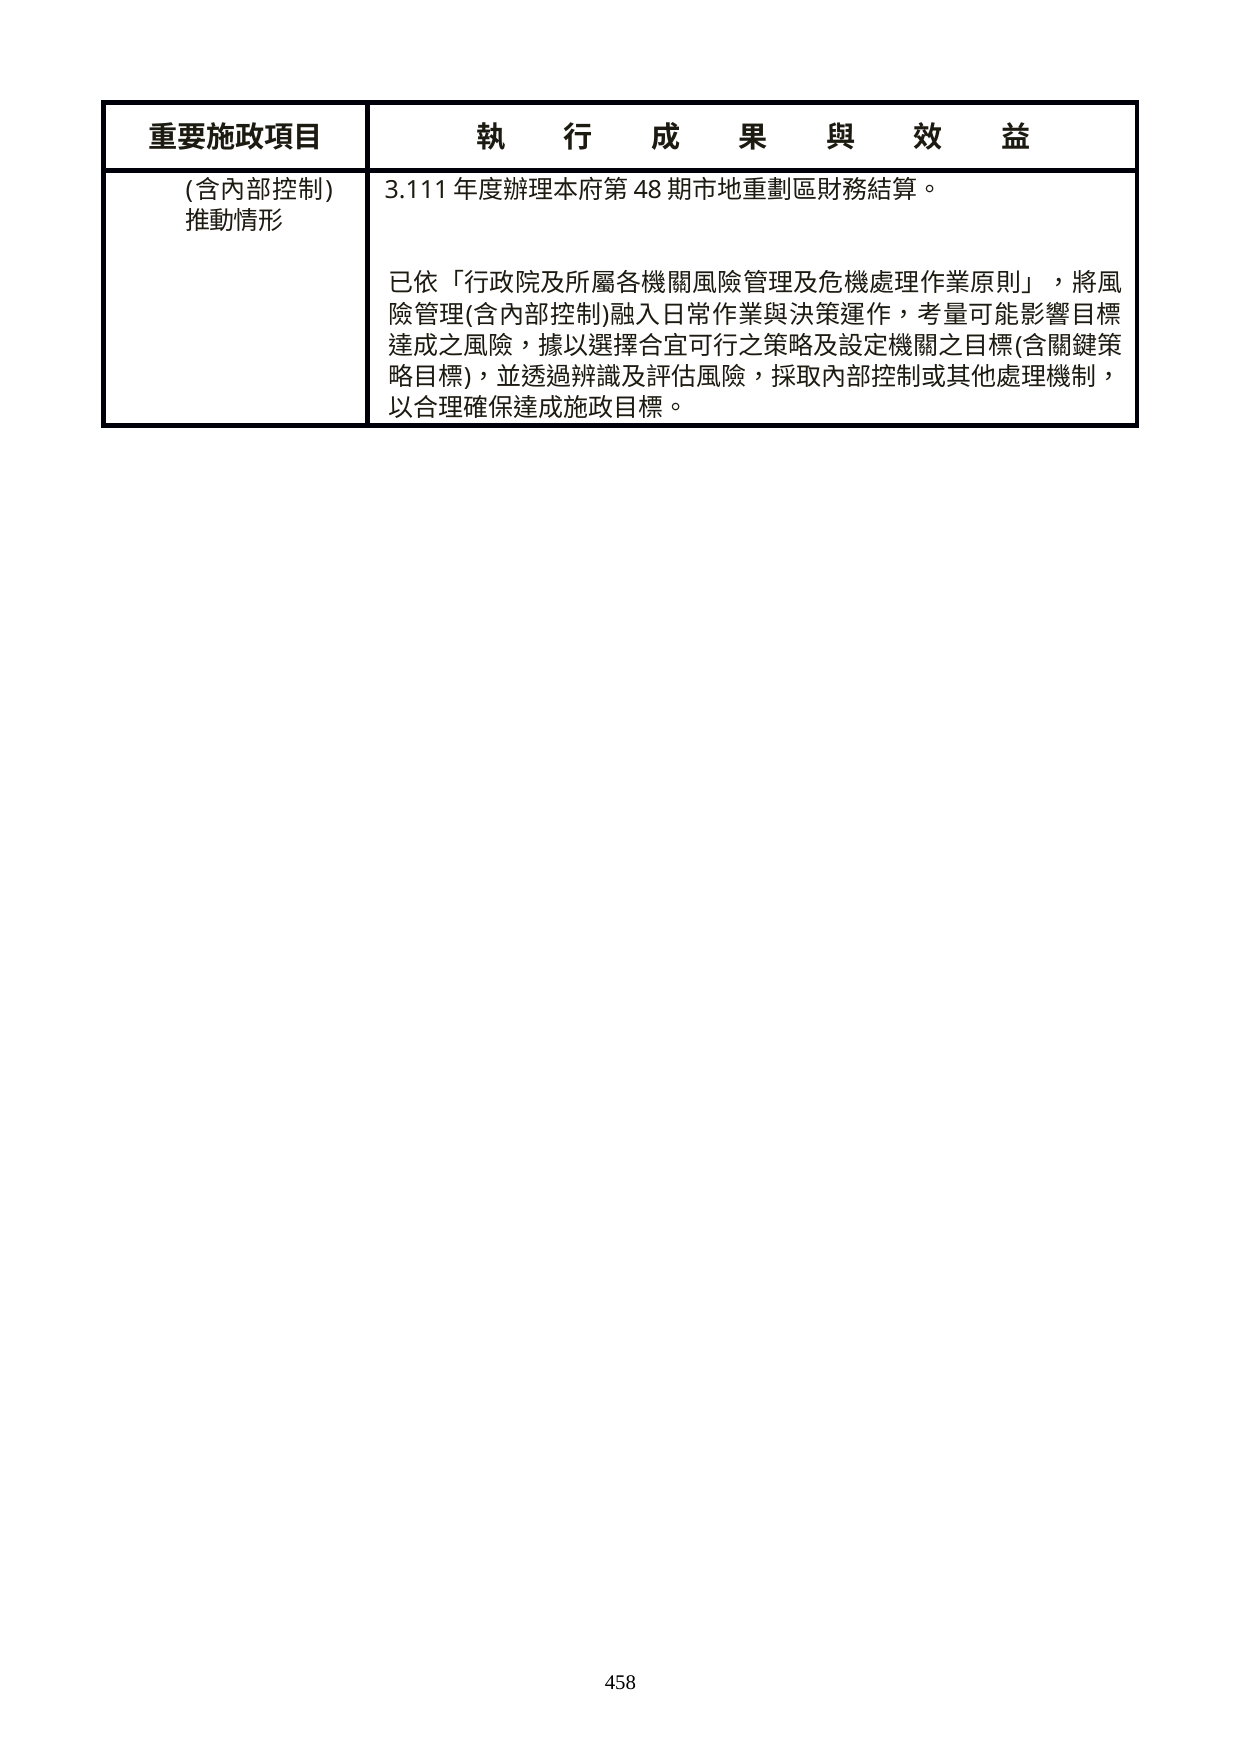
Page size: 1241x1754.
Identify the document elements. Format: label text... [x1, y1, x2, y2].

table_header 執 行 成 果 與 效 益 [370, 105, 1135, 168]
table_cell [106, 173, 365, 423]
table_cell 3.111年度辦理本府第48期市地重劃區財務結算。 已依「行政院及所屬各機關風險管理及危機處理作業原則」，將風險管理(含內部控制)融入日常作業與決策運作，考量可能影響目標達成之風險，據以選擇合宜可行之策略及設定機關之目標(含關鍵策略目標)，並透過辨識及評估風險，採取內部控制或其他處理機制，以合理確保達成施政目標。 [370, 173, 1135, 423]
table_header 重要施政項目 [106, 105, 365, 168]
table_header (含內部控制)推動情形 [106, 173, 358, 298]
